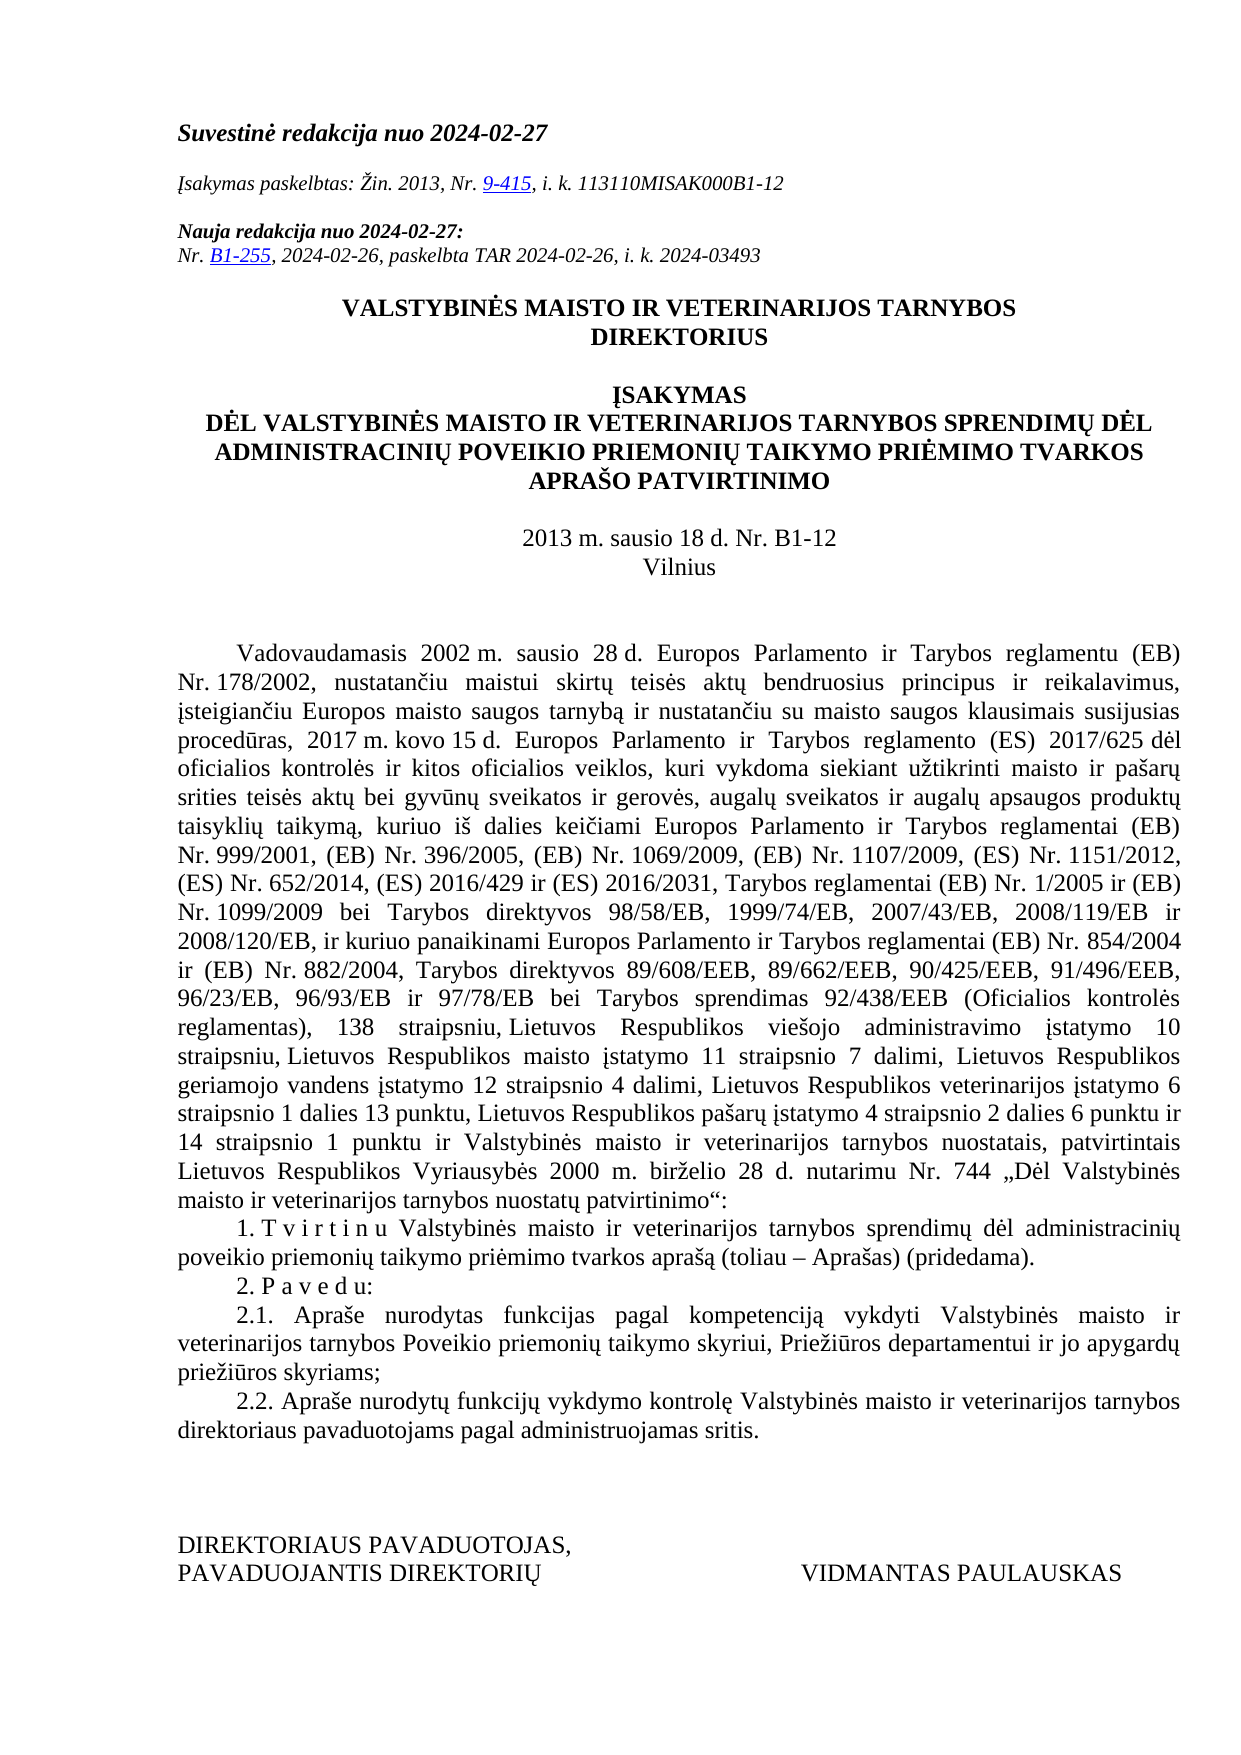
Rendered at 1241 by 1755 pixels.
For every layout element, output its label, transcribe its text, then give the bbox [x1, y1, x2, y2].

text Direktoriaus pavaduotojas, [177, 1530, 1181, 1558]
text DĖL VALSTYBINĖS MAISTO IR VETERINARIJOS TARNYBOS SPRENDIMŲ DĖL ADMINISTRACINIŲ POVEIKIO PRIEMONIŲ TAIKYMO PRIĖMIMO TVARKOS APRAŠO PATVIRTINIMO [177, 408, 1181, 495]
text Suvestinė redakcija nuo 2024-02-27 [177, 118, 1181, 147]
text Nr. B1-255, 2024-02-26, paskelbta TAR 2024-02-26, i. k. 2024-03493 [177, 243, 1181, 267]
text 1. Tvirtinu Valstybinės maisto ir veterinarijos tarnybos sprendimų dėl administracinių poveikio priemonių taikymo priėmimo tvarkos aprašą (toliau – Aprašas) (pridedama). [177, 1213, 1181, 1271]
text 2013 m. sausio 18 d. Nr. B1-12 [177, 523, 1181, 552]
text pavaduojantis direktorių Vidmantas Paulauskas [177, 1558, 1181, 1587]
text Vadovaudamasis 2002 m. sausio 28 d. Europos Parlamento ir Tarybos reglamentu (EB) Nr. 178/2002, nustatančiu maistui skirtų teisės aktų bendruosius principus ir reikalavimus, įsteigiančiu Europos maisto saugos tarnybą ir nustatančiu su maisto saugos klausimais susijusias procedūras, 2017 m. kovo 15 d. Europos Parlamento ir Tarybos reglamento (ES) 2017/625 dėl oficialios kontrolės ir kitos oficialios veiklos, kuri vykdoma siekiant užtikrinti maisto ir pašarų srities teisės aktų bei gyvūnų sveikatos ir gerovės, augalų sveikatos ir augalų apsaugos produktų taisyklių taikymą, kuriuo iš dalies keičiami Europos Parlamento ir Tarybos reglamentai (EB) Nr. 999/2001, (EB) Nr. 396/2005, (EB) Nr. 1069/2009, (EB) Nr. 1107/2009, (ES) Nr. 1151/2012, (ES) Nr. 652/2014, (ES) 2016/429 ir (ES) 2016/2031, Tarybos reglamentai (EB) Nr. 1/2005 ir (EB) Nr. 1099/2009 bei Tarybos direktyvos 98/58/EB, 1999/74/EB, 2007/43/EB, 2008/119/EB ir 2008/120/EB, ir kuriuo panaikinami Europos Parlamento ir Tarybos reglamentai (EB) Nr. 854/2004 ir (EB) Nr. 882/2004, Tarybos direktyvos 89/608/EEB, 89/662/EEB, 90/425/EEB, 91/496/EEB, 96/23/EB, 96/93/EB ir 97/78/EB bei Tarybos sprendimas 92/438/EEB (Oficialios kontrolės reglamentas), 138 straipsniu, Lietuvos Respublikos viešojo administravimo įstatymo 10 straipsniu, Lietuvos Respublikos maisto įstatymo 11 straipsnio 7 dalimi, Lietuvos Respublikos geriamojo vandens įstatymo 12 straipsnio 4 dalimi, Lietuvos Respublikos veterinarijos įstatymo 6 straipsnio 1 dalies 13 punktu, Lietuvos Respublikos pašarų įstatymo 4 straipsnio 2 dalies 6 punktu ir 14 straipsnio 1 punktu ir Valstybinės maisto ir veterinarijos tarnybos nuostatais, patvirtintais Lietuvos Respublikos Vyriausybės 2000 m. birželio 28 d. nutarimu Nr. 744 „Dėl Valstybinės maisto ir veterinarijos tarnybos nuostatų patvirtinimo“: [177, 638, 1181, 1213]
text 2. Pavedu: [177, 1271, 1181, 1300]
text Vilnius [177, 552, 1181, 581]
text ĮSAKYMAS [177, 380, 1181, 408]
text DIREKTORIUS [177, 322, 1181, 351]
text 2.1. Apraše nurodytas funkcijas pagal kompetenciją vykdyti Valstybinės maisto ir veterinarijos tarnybos Poveikio priemonių taikymo skyriui, Priežiūros departamentui ir jo apygardų priežiūros skyriams; [177, 1300, 1181, 1386]
text VALSTYBINĖS MAISTO IR VETERINARIJOS TARNYBOS [177, 293, 1181, 322]
text Nauja redakcija nuo 2024-02-27: [177, 219, 1181, 243]
text Įsakymas paskelbtas: Žin. 2013, Nr. 9-415, i. k. 113110MISAK000B1-12 [177, 171, 1181, 195]
text 2.2. Apraše nurodytų funkcijų vykdymo kontrolę Valstybinės maisto ir veterinarijos tarnybos direktoriaus pavaduotojams pagal administruojamas sritis. [177, 1386, 1181, 1443]
